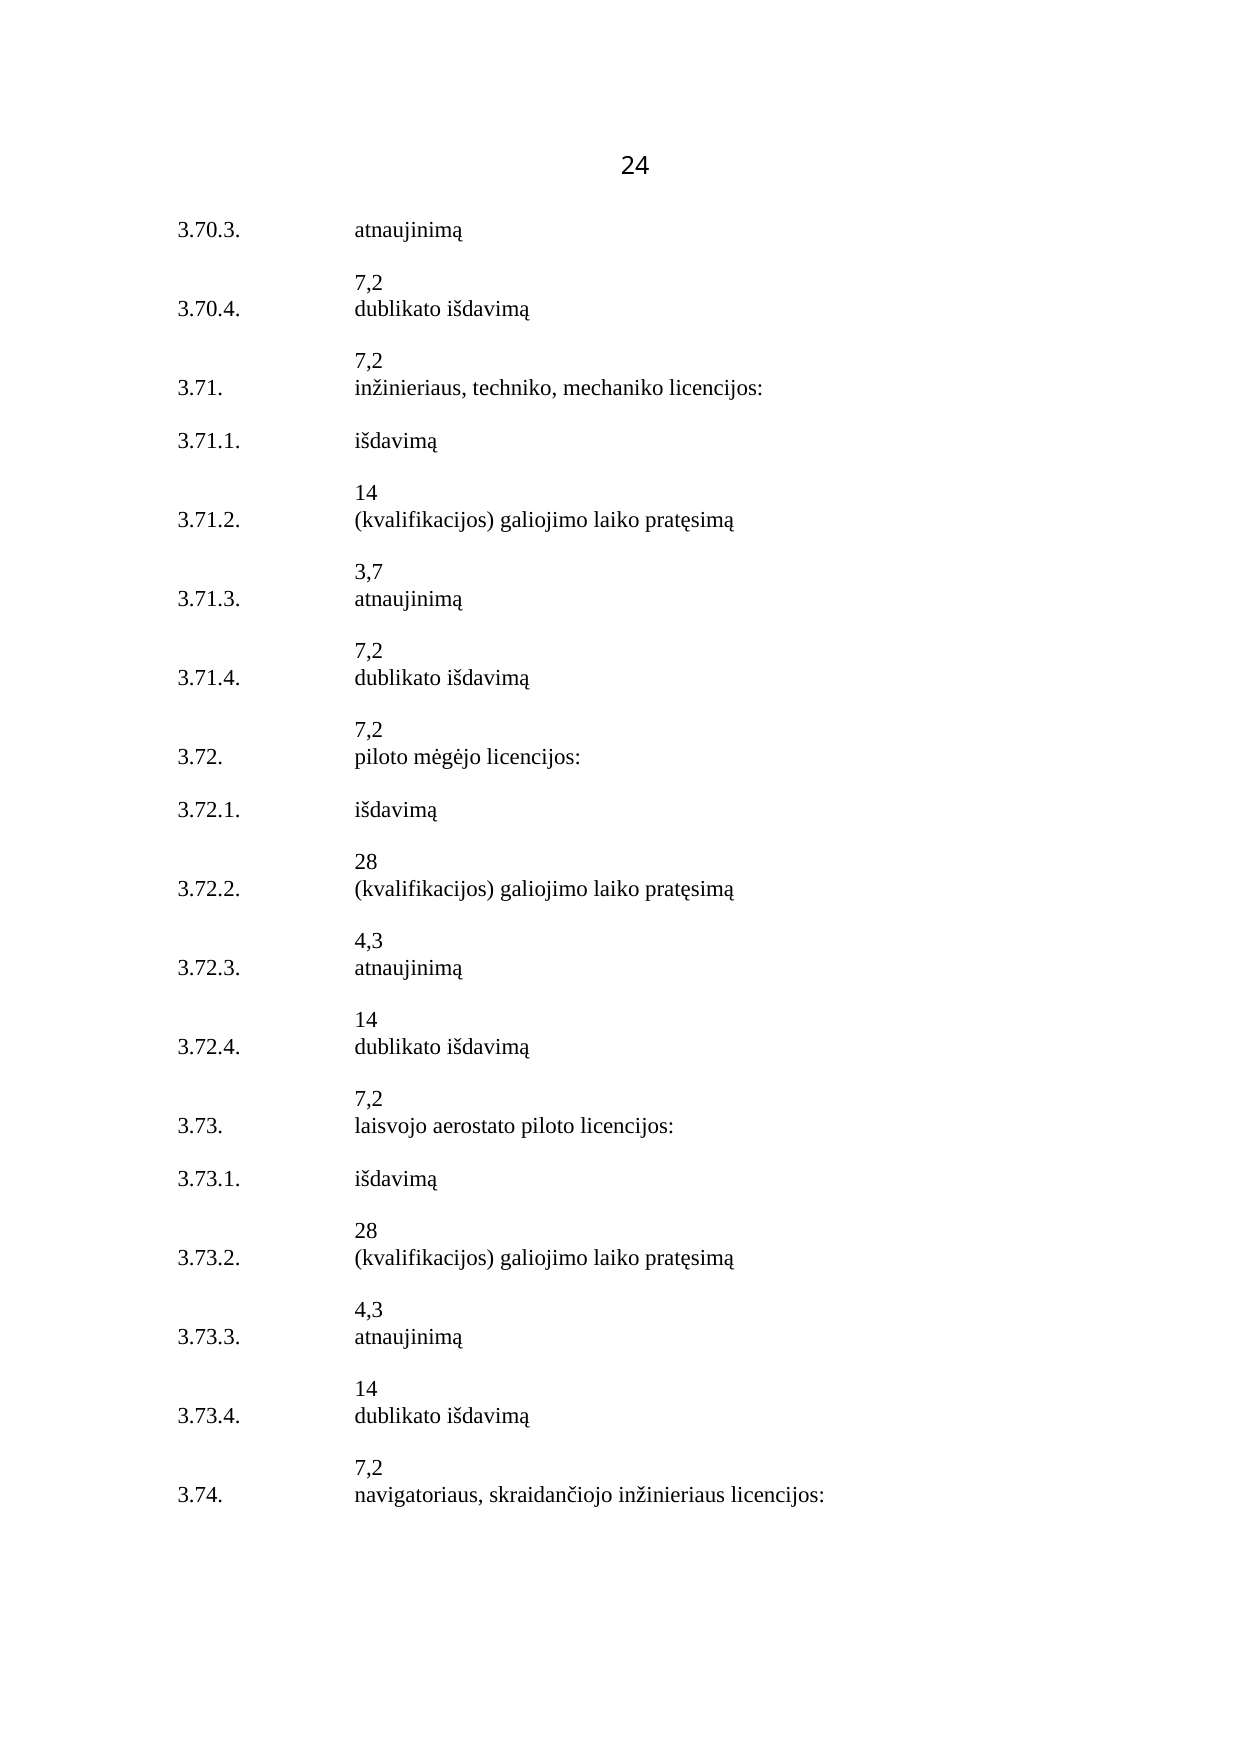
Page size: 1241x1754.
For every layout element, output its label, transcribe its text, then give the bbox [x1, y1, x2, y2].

text 3.72.1. išdavimą 28 [177, 796, 945, 875]
text 3.72. piloto mėgėjo licencijos: [177, 743, 945, 796]
text 3.73.1. išdavimą 28 [177, 1164, 945, 1244]
text 3.73.3. atnaujinimą 14 [177, 1323, 945, 1402]
text 3.73.2. (kvalifikacijos) galiojimo laiko pratęsimą 4,3 [177, 1244, 945, 1323]
text 3.72.2. (kvalifikacijos) galiojimo laiko pratęsimą 4,3 [177, 875, 945, 954]
text 3.70.4. dublikato išdavimą 7,2 [177, 295, 945, 374]
text 3.73.4. dublikato išdavimą 7,2 [177, 1402, 945, 1481]
text 3.71.4. dublikato išdavimą 7,2 [177, 664, 945, 743]
text 3.74. navigatoriaus, skraidančiojo inžinieriaus licencijos: [177, 1481, 945, 1533]
text 3.72.3. atnaujinimą 14 [177, 954, 945, 1033]
text 3.73. laisvojo aerostato piloto licencijos: [177, 1112, 945, 1164]
text 3.71.1. išdavimą 14 [177, 427, 945, 506]
text 3.71.3. atnaujinimą 7,2 [177, 585, 945, 664]
text 3.71.2. (kvalifikacijos) galiojimo laiko pratęsimą 3,7 [177, 506, 945, 585]
text 3.72.4. dublikato išdavimą 7,2 [177, 1033, 945, 1112]
text 3.71. inžinieriaus, techniko, mechaniko licencijos: [177, 374, 945, 427]
text 3.70.3. atnaujinimą 7,2 [177, 216, 945, 295]
